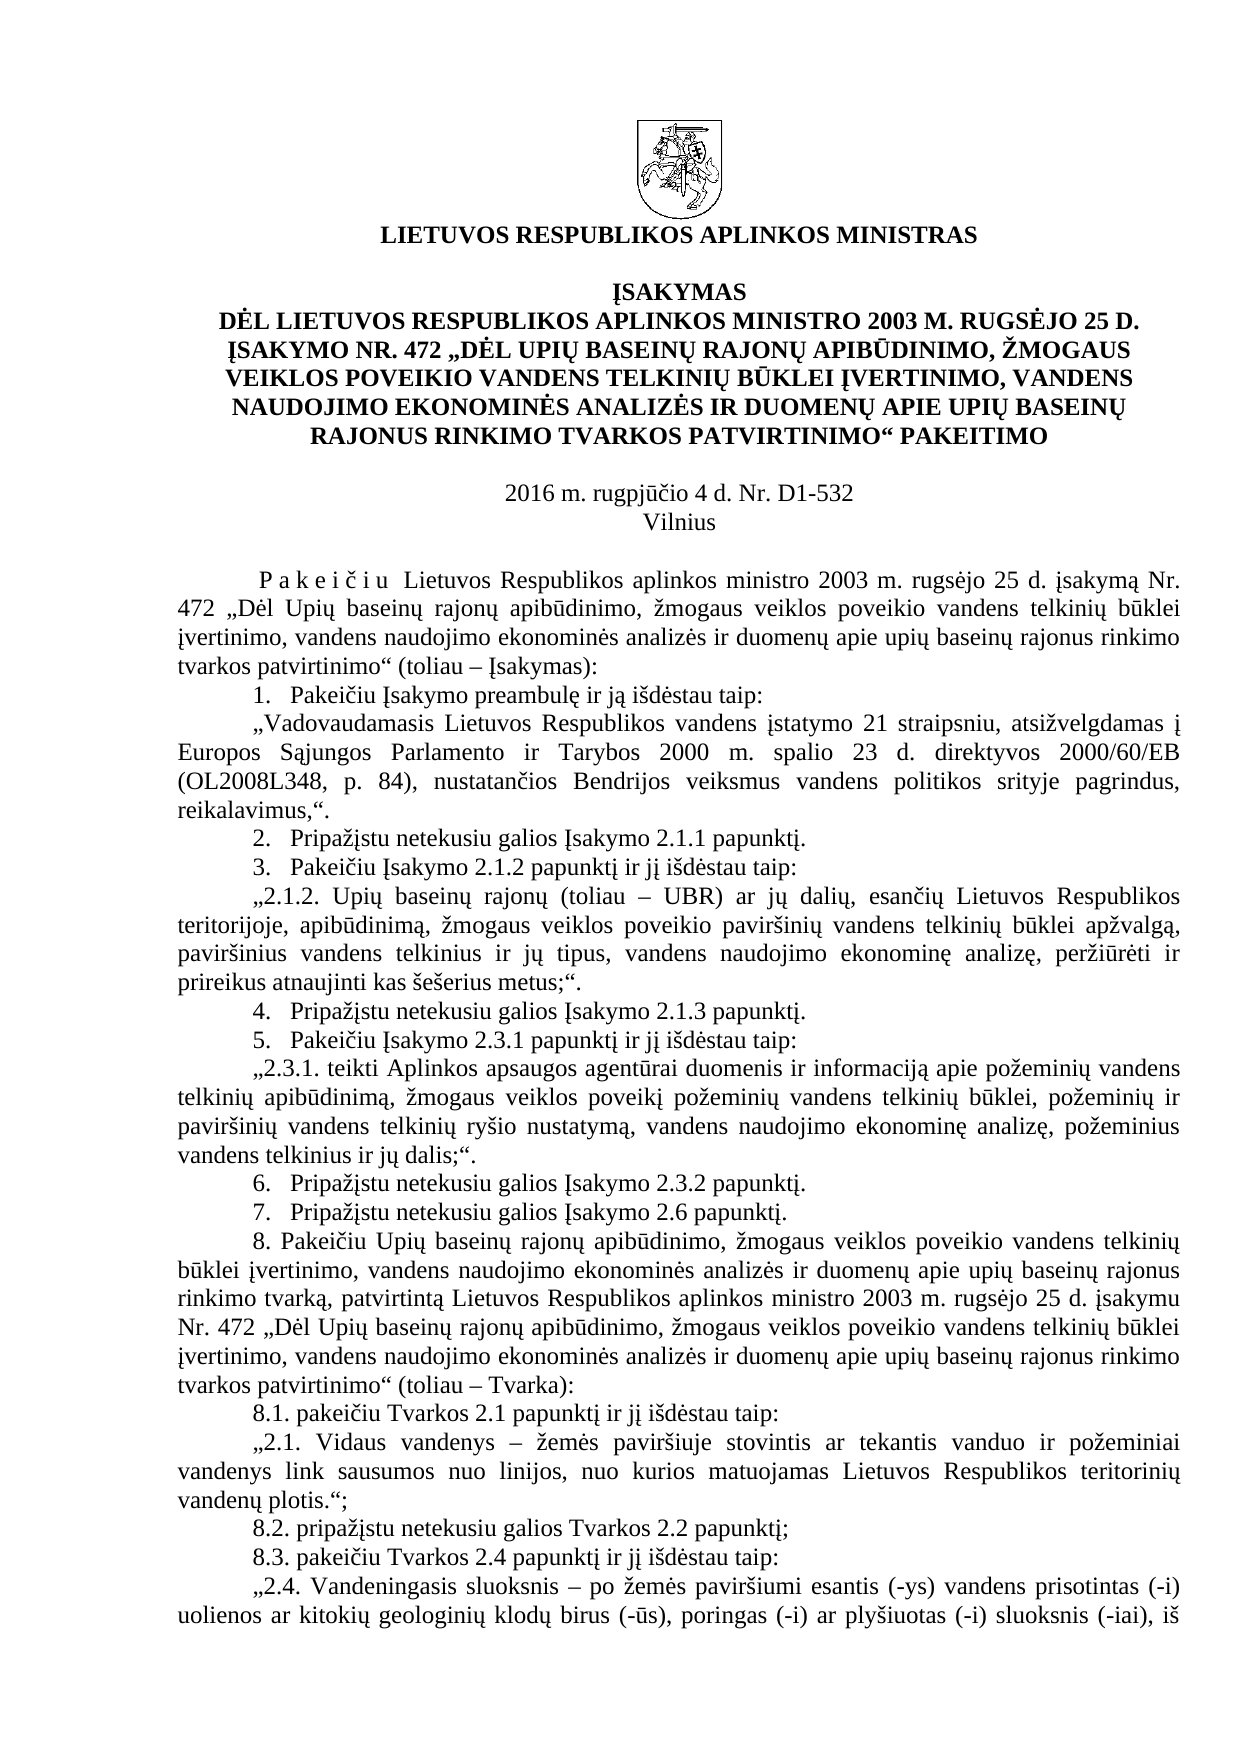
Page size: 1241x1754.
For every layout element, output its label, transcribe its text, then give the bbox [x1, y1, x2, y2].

text „2.1. Vidaus vandenys – žemės paviršiuje stovintis ar tekantis vanduo ir požeminiai vandenys link sausumos nuo linijos, nuo kurios matuojamas Lietuvos Respublikos teritorinių vandenų plotis.“; [177, 1427, 1181, 1513]
text 6. Pripažįstu netekusiu galios Įsakymo 2.3.2 papunktį. [252, 1168, 1181, 1197]
text „Vadovaudamasis Lietuvos Respublikos vandens įstatymo 21 straipsniu, atsižvelgdamas į Europos Sąjungos Parlamento ir Tarybos 2000 m. spalio 23 d. direktyvos 2000/60/EB (OL2008L348, p. 84), nustatančios Bendrijos veiksmus vandens politikos srityje pagrindus, reikalavimus,“. [177, 708, 1181, 823]
text 7. Pripažįstu netekusiu galios Įsakymo 2.6 papunktį. [252, 1197, 1181, 1226]
text Vilnius [177, 507, 1181, 565]
text 4. Pripažįstu netekusiu galios Įsakymo 2.1.3 papunktį. [252, 996, 1181, 1025]
text LIETUVOS RESPUBLIKOS APLINKOS MINISTRAS [177, 220, 1181, 248]
text 2. Pripažįstu netekusiu galios Įsakymo 2.1.1 papunktį. [252, 823, 1181, 852]
text Pakeičiu Lietuvos Respublikos aplinkos ministro 2003 m. rugsėjo 25 d. įsakymą Nr. 472 „Dėl Upių baseinų rajonų apibūdinimo, žmogaus veiklos poveikio vandens telkinių būklei įvertinimo, vandens naudojimo ekonominės analizės ir duomenų apie upių baseinų rajonus rinkimo tvarkos patvirtinimo“ (toliau – Įsakymas): [177, 565, 1181, 680]
text „2.4. Vandeningasis sluoksnis – po žemės paviršiumi esantis (-ys) vandens prisotintas (-i) uolienos ar kitokių geologinių klodų birus (-ūs), poringas (-i) ar plyšiuotas (-i) sluoksnis (-iai), iš [177, 1571, 1181, 1628]
text 3. Pakeičiu Įsakymo 2.1.2 papunktį ir jį išdėstau taip: [252, 852, 1181, 881]
text ĮSAKYMAS [177, 277, 1181, 306]
text 8.1. pakeičiu Tvarkos 2.1 papunktį ir jį išdėstau taip: [177, 1398, 1181, 1427]
text DĖL lietuvos respublikos APLINKOS MINISTRO 2003 M. RUGSĖJO 25 d. ĮSAKYMO Nr. 472 „DĖL UPIŲ BASEINŲ RAJONŲ APIBŪDINIMO, ŽMOGAUS VEIKLOS POVEIKIO VANDENS TELKINIŲ BŪKLEI ĮVERTINIMO, VANDENS NAUDOJIMO EKONOMINĖS ANALIZĖS IR DUOMENŲ APIE UPIŲ BASEINŲ RAJONUS RINKIMO TVARKOS PATVIRTINIMO“ PAKEITIMO [177, 306, 1181, 450]
text 2016 m. rugpjūčio 4 d. Nr. D1-532 [177, 478, 1181, 507]
text 8.2. pripažįstu netekusiu galios Tvarkos 2.2 papunktį; [177, 1513, 1181, 1542]
text 1. Pakeičiu Įsakymo preambulę ir ją išdėstau taip: [252, 680, 1181, 708]
text 5. Pakeičiu Įsakymo 2.3.1 papunktį ir jį išdėstau taip: [252, 1025, 1181, 1053]
text 8.3. pakeičiu Tvarkos 2.4 papunktį ir jį išdėstau taip: [177, 1542, 1181, 1571]
text „2.3.1. teikti Aplinkos apsaugos agentūrai duomenis ir informaciją apie požeminių vandens telkinių apibūdinimą, žmogaus veiklos poveikį požeminių vandens telkinių būklei, požeminių ir paviršinių vandens telkinių ryšio nustatymą, vandens naudojimo ekonominę analizę, požeminius vandens telkinius ir jų dalis;“. [177, 1053, 1181, 1168]
text 8. Pakeičiu Upių baseinų rajonų apibūdinimo, žmogaus veiklos poveikio vandens telkinių būklei įvertinimo, vandens naudojimo ekonominės analizės ir duomenų apie upių baseinų rajonus rinkimo tvarką, patvirtintą Lietuvos Respublikos aplinkos ministro 2003 m. rugsėjo 25 d. įsakymu Nr. 472 „Dėl Upių baseinų rajonų apibūdinimo, žmogaus veiklos poveikio vandens telkinių būklei įvertinimo, vandens naudojimo ekonominės analizės ir duomenų apie upių baseinų rajonus rinkimo tvarkos patvirtinimo“ (toliau – Tvarka): [177, 1226, 1181, 1398]
text „2.1.2. Upių baseinų rajonų (toliau – UBR) ar jų dalių, esančių Lietuvos Respublikos teritorijoje, apibūdinimą, žmogaus veiklos poveikio paviršinių vandens telkinių būklei apžvalgą, paviršinius vandens telkinius ir jų tipus, vandens naudojimo ekonominę analizę, peržiūrėti ir prireikus atnaujinti kas šešerius metus;“. [177, 881, 1181, 996]
